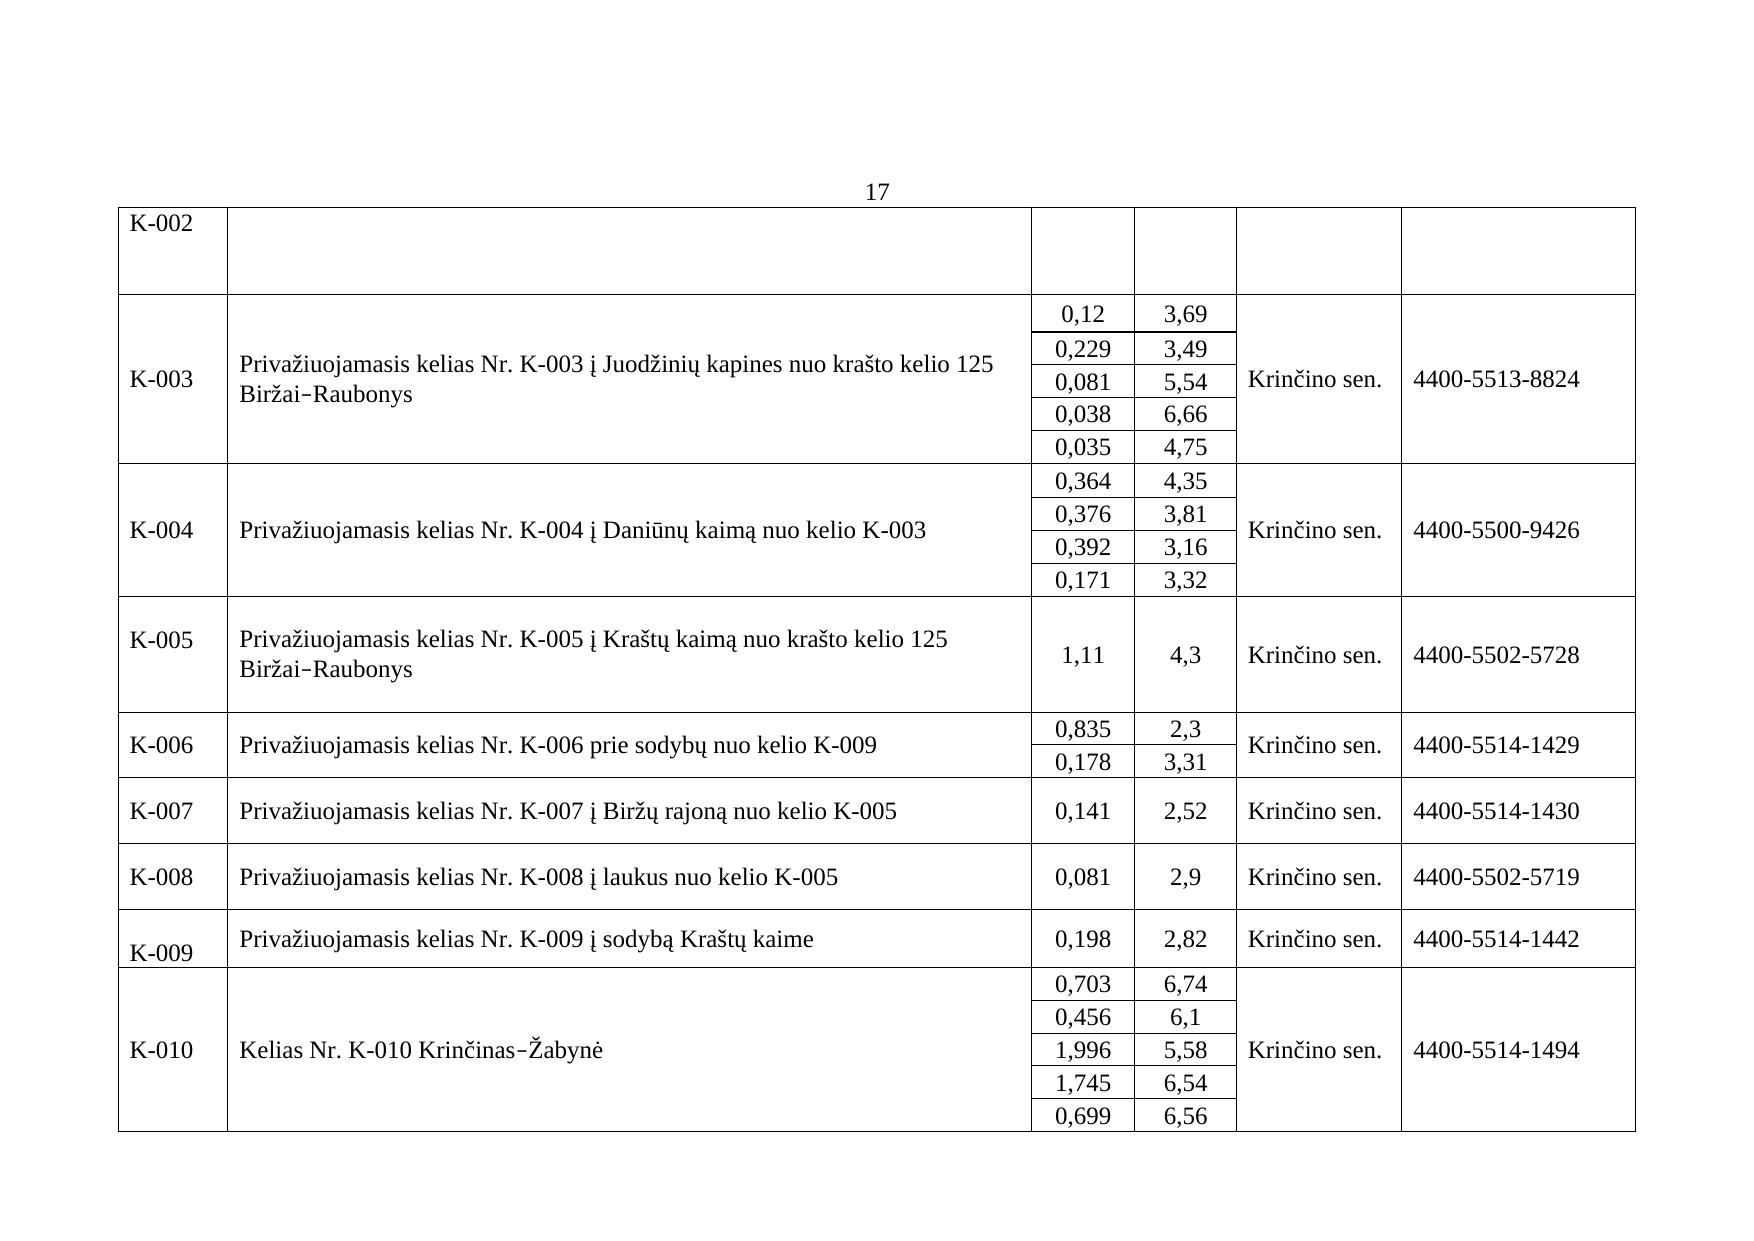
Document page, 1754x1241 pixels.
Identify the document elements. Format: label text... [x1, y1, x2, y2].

table_cell Privažiuojamasis kelias Nr. K-006 prie sodybų nuo kelio K-009 [228, 713, 1031, 777]
table_cell 3,31 [1135, 745, 1236, 777]
table_cell 4,75 [1135, 431, 1236, 463]
table_cell Privažiuojamasis kelias Nr. K-007 į Biržų rajoną nuo kelio K-005 [228, 778, 1031, 843]
table_cell Krinčino sen. [1237, 597, 1401, 712]
table_cell K-006 [119, 713, 227, 777]
table_cell 2,82 [1135, 910, 1236, 967]
table_cell 0,171 [1032, 564, 1134, 596]
table_cell K-008 [119, 844, 227, 908]
table_cell 3,81 [1135, 498, 1236, 530]
table_cell 3,16 [1135, 531, 1236, 563]
table_cell 0,392 [1032, 531, 1134, 563]
table_cell 5,58 [1135, 1034, 1236, 1065]
table_cell Privažiuojamasis kelias Nr. K-005 į Kraštų kaimą nuo krašto kelio 125 Biržai–Raubonys [228, 597, 1031, 712]
table_cell 0,081 [1032, 365, 1134, 397]
table_cell 0,364 [1032, 464, 1134, 497]
table_cell 2,52 [1135, 778, 1236, 843]
table_cell 2,3 [1135, 713, 1236, 744]
table_cell 0,456 [1032, 1001, 1134, 1033]
table_cell 6,56 [1135, 1099, 1236, 1131]
table_cell [1032, 208, 1134, 294]
table_cell 4400-5514-1429 [1402, 713, 1635, 777]
table_cell K-007 [119, 778, 227, 843]
table_cell 0,035 [1032, 431, 1134, 463]
table_cell 4,35 [1135, 464, 1236, 497]
table_cell K-003 [119, 295, 227, 463]
table_cell Privažiuojamasis kelias Nr. K-003 į Juodžinių kapines nuo krašto kelio 125 Biržai–Raubonys [228, 295, 1031, 463]
table_cell 1,11 [1032, 597, 1134, 712]
table_cell Privažiuojamasis kelias Nr. K-008 į laukus nuo kelio K-005 [228, 844, 1031, 908]
table_cell K-010 [119, 968, 227, 1131]
table_cell 4400-5513-8824 [1402, 295, 1635, 463]
table_cell 2,9 [1135, 844, 1236, 908]
table_cell 0,699 [1032, 1099, 1134, 1131]
table_cell 4400-5502-5728 [1402, 597, 1635, 712]
table_cell 6,54 [1135, 1066, 1236, 1098]
table_cell 3,69 [1135, 295, 1236, 331]
table_cell 0,198 [1032, 910, 1134, 967]
table_cell Kelias Nr. K-010 Krinčinas–Žabynė [228, 968, 1031, 1131]
table_cell K-002 [119, 208, 227, 294]
table_cell [1402, 208, 1635, 294]
table_cell 0,141 [1032, 778, 1134, 843]
table_cell 0,081 [1032, 844, 1134, 908]
table_cell 5,54 [1135, 365, 1236, 397]
table_cell 3,32 [1135, 564, 1236, 596]
table_cell 4400-5514-1430 [1402, 778, 1635, 843]
table_cell 0,12 [1032, 295, 1134, 331]
table_cell 4400-5502-5719 [1402, 844, 1635, 908]
table_cell [1237, 208, 1401, 294]
table_cell 6,1 [1135, 1001, 1236, 1033]
table_cell 4,3 [1135, 597, 1236, 712]
table_cell 0,376 [1032, 498, 1134, 530]
table_cell 0,703 [1032, 968, 1134, 1000]
table_cell Krinčino sen. [1237, 844, 1401, 908]
table_cell Krinčino sen. [1237, 713, 1401, 777]
table_cell [1135, 208, 1236, 294]
table_cell Krinčino sen. [1237, 910, 1401, 967]
table_cell 0,038 [1032, 398, 1134, 430]
table_cell 4400-5514-1494 [1402, 968, 1635, 1131]
table_cell 3,49 [1135, 333, 1236, 364]
table_cell 1,745 [1032, 1066, 1134, 1098]
table_cell 0,178 [1032, 745, 1134, 777]
table_cell Krinčino sen. [1237, 295, 1401, 463]
table_cell 0,835 [1032, 713, 1134, 744]
table_cell 6,74 [1135, 968, 1236, 1000]
table_cell [228, 208, 1031, 294]
table_cell 6,66 [1135, 398, 1236, 430]
table_cell 1,996 [1032, 1034, 1134, 1065]
table_cell Krinčino sen. [1237, 778, 1401, 843]
table_cell 4400-5514-1442 [1402, 910, 1635, 967]
table_cell K-005 [119, 597, 227, 712]
table_cell K-009 [119, 910, 227, 967]
table_cell K-004 [119, 464, 227, 596]
table_cell Krinčino sen. [1237, 968, 1401, 1131]
table_cell 4400-5500-9426 [1402, 464, 1635, 596]
table_cell Krinčino sen. [1237, 464, 1401, 596]
table_cell Privažiuojamasis kelias Nr. K-009 į sodybą Kraštų kaime [228, 910, 1031, 967]
table_cell Privažiuojamasis kelias Nr. K-004 į Daniūnų kaimą nuo kelio K-003 [228, 464, 1031, 596]
table_cell 0,229 [1032, 333, 1134, 364]
